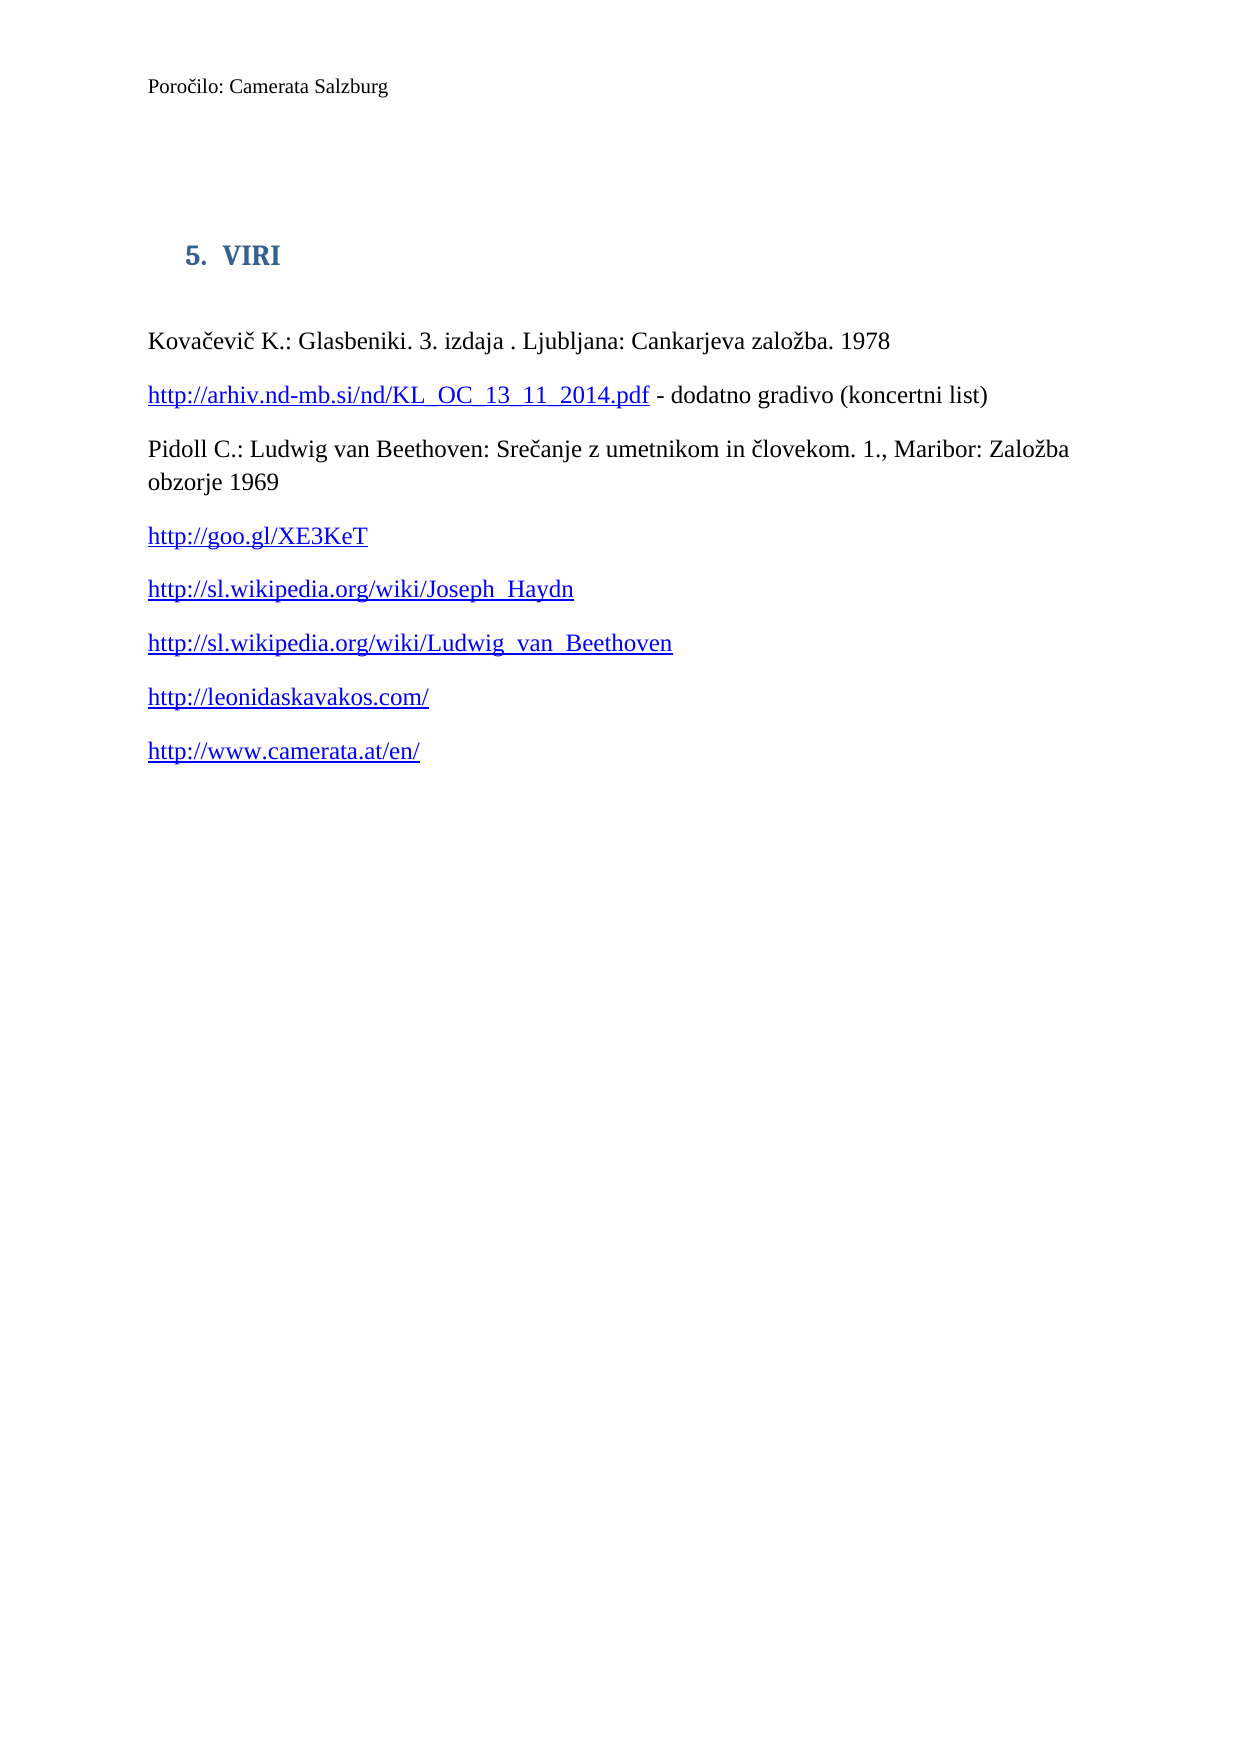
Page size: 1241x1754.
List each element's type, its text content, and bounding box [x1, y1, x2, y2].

text http://www.camerata.at/en/ [148, 736, 1093, 765]
text http://sl.wikipedia.org/wiki/Joseph_Haydn [148, 574, 1093, 603]
text Pidoll C.: Ludwig van Beethoven: Srečanje z umetnikom in človekom. 1., Maribor: Založba obzorje 1969 [148, 434, 1093, 496]
text http://arhiv.nd-mb.si/nd/KL_OC_13_11_2014.pdf - dodatno gradivo (koncertni list) [148, 380, 1093, 409]
subtitle VIRI [185, 239, 1093, 273]
text http://goo.gl/XE3KeT [148, 521, 1093, 549]
text Kovačevič K.: Glasbeniki. 3. izdaja . Ljubljana: Cankarjeva založba. 1978 [148, 326, 1093, 355]
text http://leonidaskavakos.com/ [148, 682, 1093, 711]
text http://sl.wikipedia.org/wiki/Ludwig_van_Beethoven [148, 628, 1093, 657]
